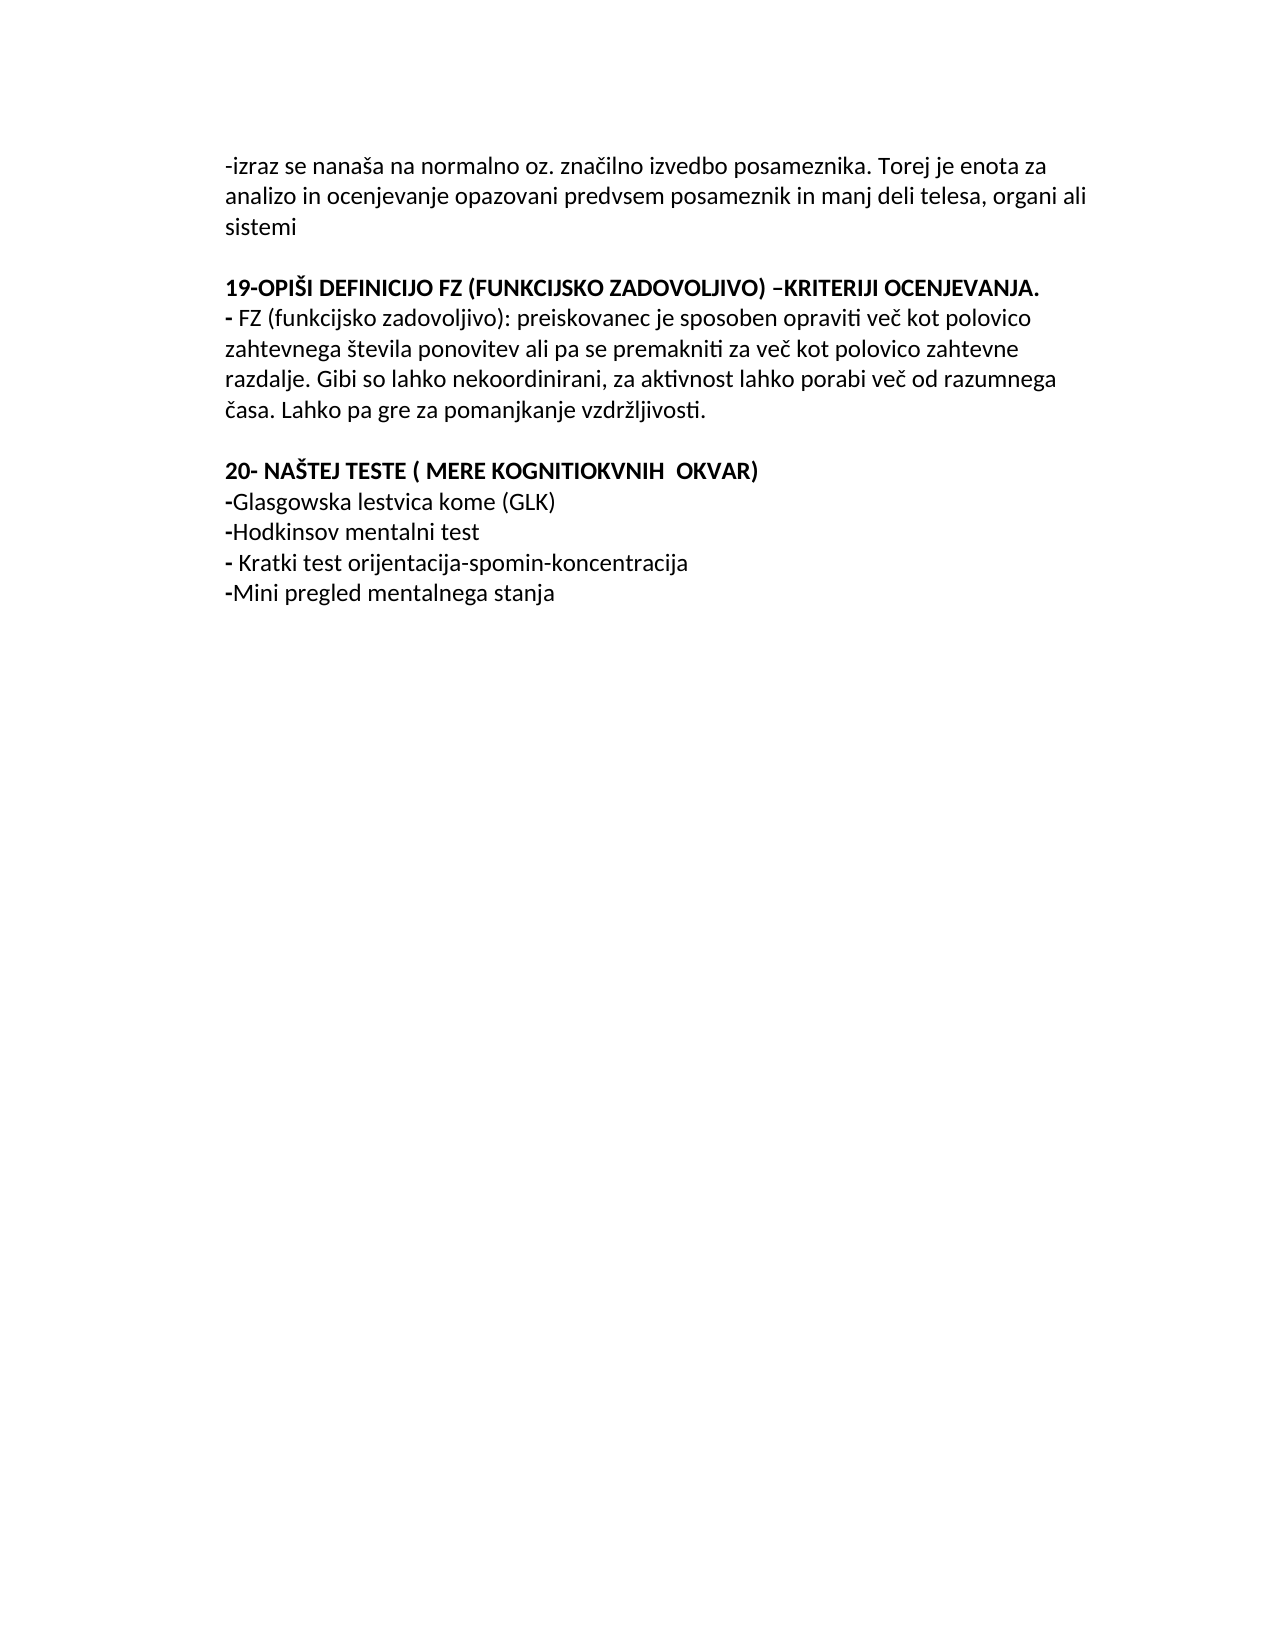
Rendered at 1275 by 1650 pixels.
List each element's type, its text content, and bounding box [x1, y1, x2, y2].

text -Mini pregled mentalnega stanja [225, 577, 1087, 608]
text - Kratki test orijentacija-spomin-koncentracija [225, 547, 1087, 577]
text 19-OPIŠI DEFINICIJO FZ (FUNKCIJSKO ZADOVOLJIVO) –KRITERIJI OCENJEVANJA. [225, 272, 1087, 303]
text -izraz se nanaša na normalno oz. značilno izvedbo posameznika. Torej je enota za analizo in ocenjevanje opazovani predvsem posameznik in manj deli telesa, organi ali sistemi [225, 150, 1087, 242]
text 20- NAŠTEJ TESTE ( MERE KOGNITIOKVNIH OKVAR) [225, 455, 1087, 486]
text -Glasgowska lestvica kome (GLK) [225, 486, 1087, 516]
text -Hodkinsov mentalni test [225, 516, 1087, 547]
text - FZ (funkcijsko zadovoljivo): preiskovanec je sposoben opraviti več kot polovico zahtevnega števila ponovitev ali pa se premakniti za več kot polovico zahtevne razdalje. Gibi so lahko nekoordinirani, za aktivnost lahko porabi več od razumnega časa. Lahko pa gre za pomanjkanje vzdržljivosti. [225, 303, 1087, 425]
